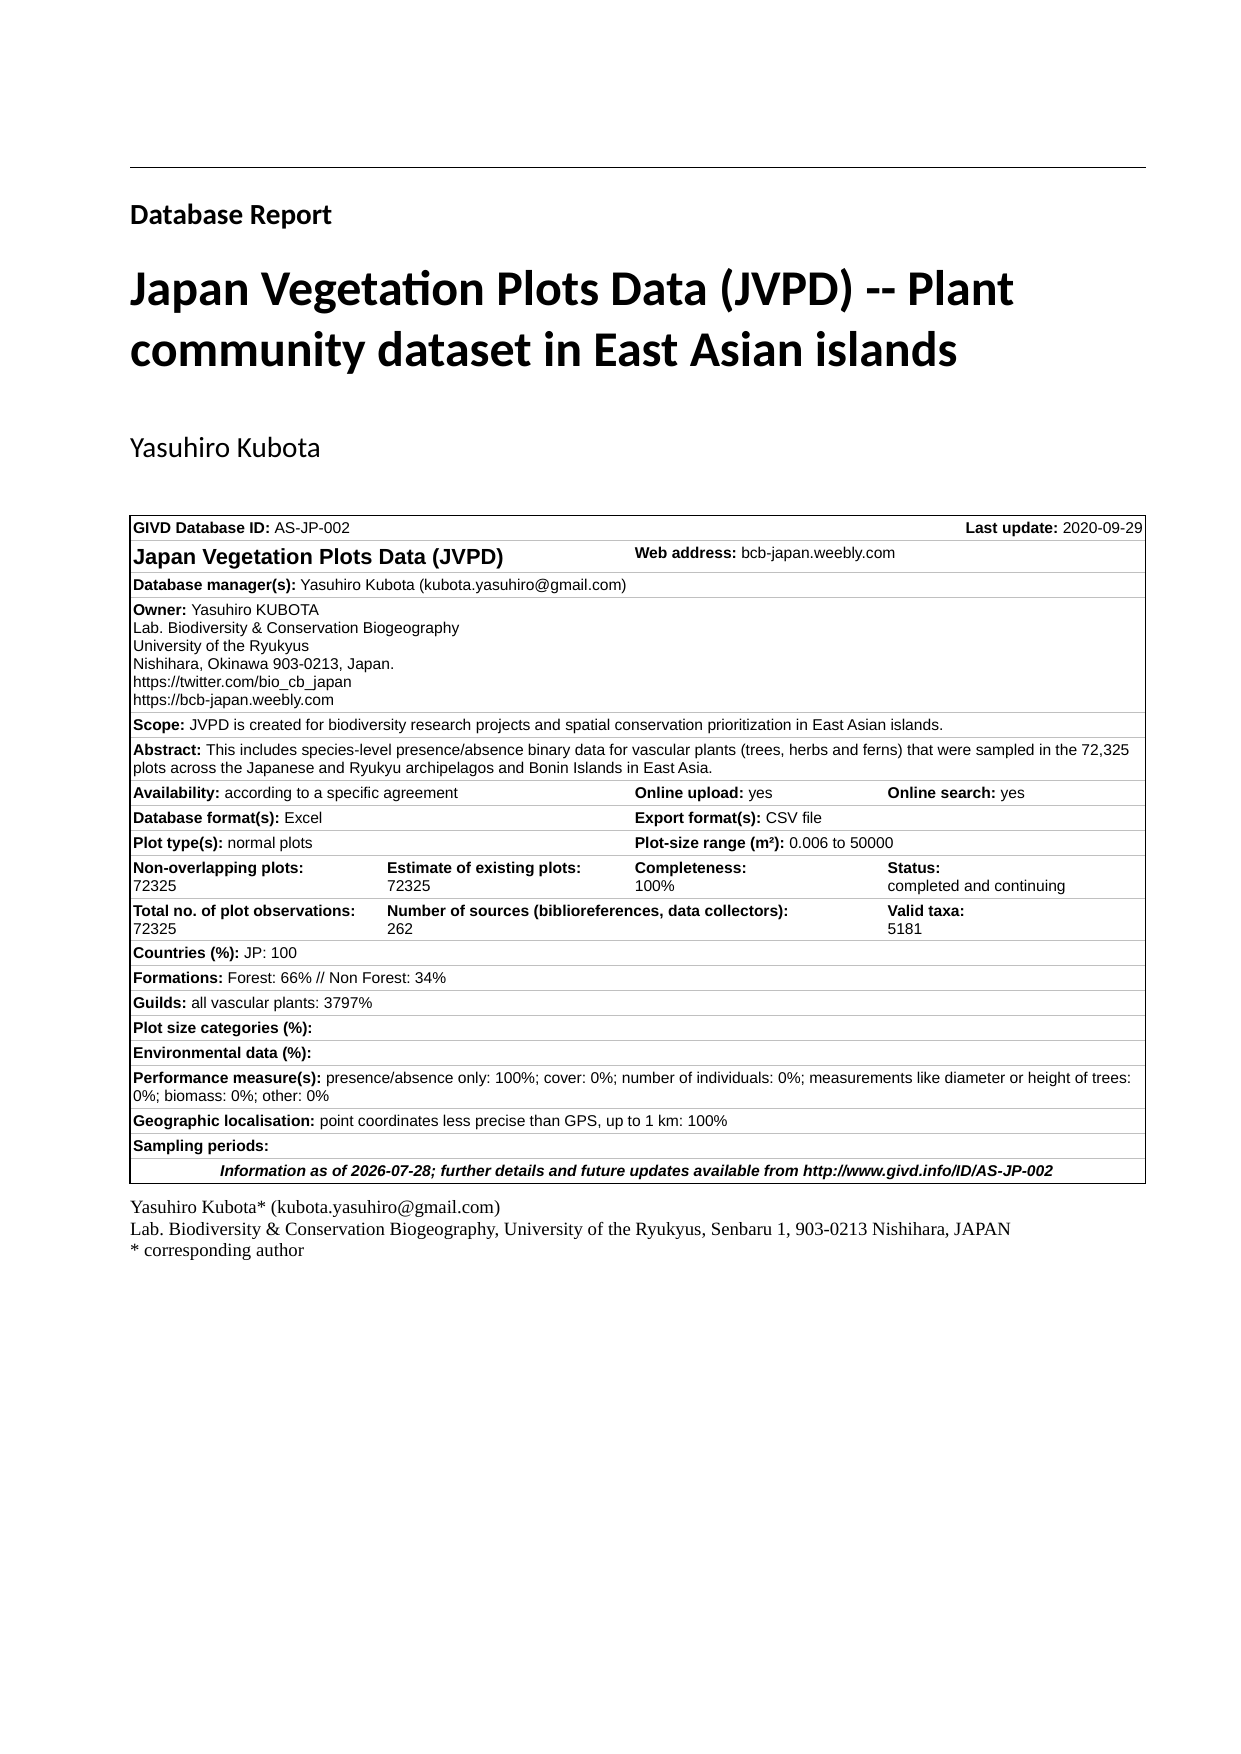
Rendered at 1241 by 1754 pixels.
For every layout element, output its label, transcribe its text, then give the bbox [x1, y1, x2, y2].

text Yasuhiro Kubota [130, 429, 1146, 465]
table_cell Owner: Yasuhiro KUBOTA Lab. Biodiversity & Conservation Biogeography University of the Ryukyus Nishihara, Okinawa 903-0213, Japan. https://twitter.com/bio_cb_japan https://bcb-japan.weebly.com [131, 598, 1145, 712]
table_cell Formations: Forest: 66% // Non Forest: 34% [131, 966, 1145, 990]
table_cell Scope: JVPD is created for biodiversity research projects and spatial conservation prioritization in East Asian islands. [131, 713, 1145, 737]
text Yasuhiro Kubota* (kubota.yasuhiro@gmail.com) Lab. Biodiversity & Conservation Biogeography, University of the Ryukyus, Senbaru 1, 903-0213 Nishihara, JAPAN * corresponding author [130, 1196, 1146, 1261]
table_cell Export format(s): CSV file [632, 806, 1145, 829]
table_cell Database manager(s): Yasuhiro Kubota (kubota.yasuhiro@gmail.com) [131, 573, 1145, 597]
table_cell Online upload: yes [632, 781, 884, 805]
table_cell Plot size categories (%): [131, 1016, 1145, 1040]
table_cell Guilds: all vascular plants: 3797% [131, 991, 1145, 1015]
table_cell Online search: yes [885, 781, 1145, 805]
text Database Report [130, 196, 1146, 232]
table_cell Status: completed and continuing [885, 856, 1145, 897]
table_cell Web address: bcb-japan.weebly.com [632, 541, 1145, 572]
table_cell Abstract: This includes species-level presence/absence binary data for vascular plants (trees, herbs and ferns) that were sampled in the 72,325 plots across the Japanese and Ryukyu archipelagos and Bonin Islands in East Asia. [131, 738, 1145, 780]
table_cell Information as of 2026-07-28; further details and future updates available from http://www.givd.info/ID/AS-JP-002 [131, 1159, 1145, 1182]
table_cell Plot type(s): normal plots [131, 831, 632, 854]
table_cell Geographic localisation: point coordinates less precise than GPS, up to 1 km: 100% [131, 1109, 1145, 1133]
table_cell Completeness: 100% [632, 856, 884, 897]
table_cell Environmental data (%): [131, 1041, 1145, 1065]
table_cell Performance measure(s): presence/absence only: 100%; cover: 0%; number of individuals: 0%; measurements like diameter or height of trees: 0%; biomass: 0%; other: 0% [131, 1066, 1145, 1108]
table_cell Non-overlapping plots: 72325 [131, 856, 384, 897]
table_cell Database format(s): Excel [131, 806, 632, 829]
table_cell Valid taxa: 5181 [885, 899, 1145, 940]
table_cell Availability: according to a specific agreement [131, 781, 632, 805]
title Japan Vegetation Plots Data (JVPD) -- Plant community dataset in East Asian islands [130, 257, 1146, 379]
table_cell Countries (%): JP: 100 [131, 941, 1145, 965]
table_cell Plot-size range (m²): 0.006 to 50000 [632, 831, 1145, 854]
table_header GIVD Database ID: AS-JP-002 [131, 516, 944, 540]
table_cell Japan Vegetation Plots Data (JVPD) [131, 541, 632, 572]
table_header Last update: 2020-09-29 [944, 516, 1145, 540]
table_cell Total no. of plot observations: 72325 [131, 899, 384, 940]
table_cell Estimate of existing plots: 72325 [384, 856, 632, 897]
table_cell Number of sources (biblioreferences, data collectors): 262 [384, 899, 884, 940]
table_cell Sampling periods: [131, 1134, 1145, 1157]
